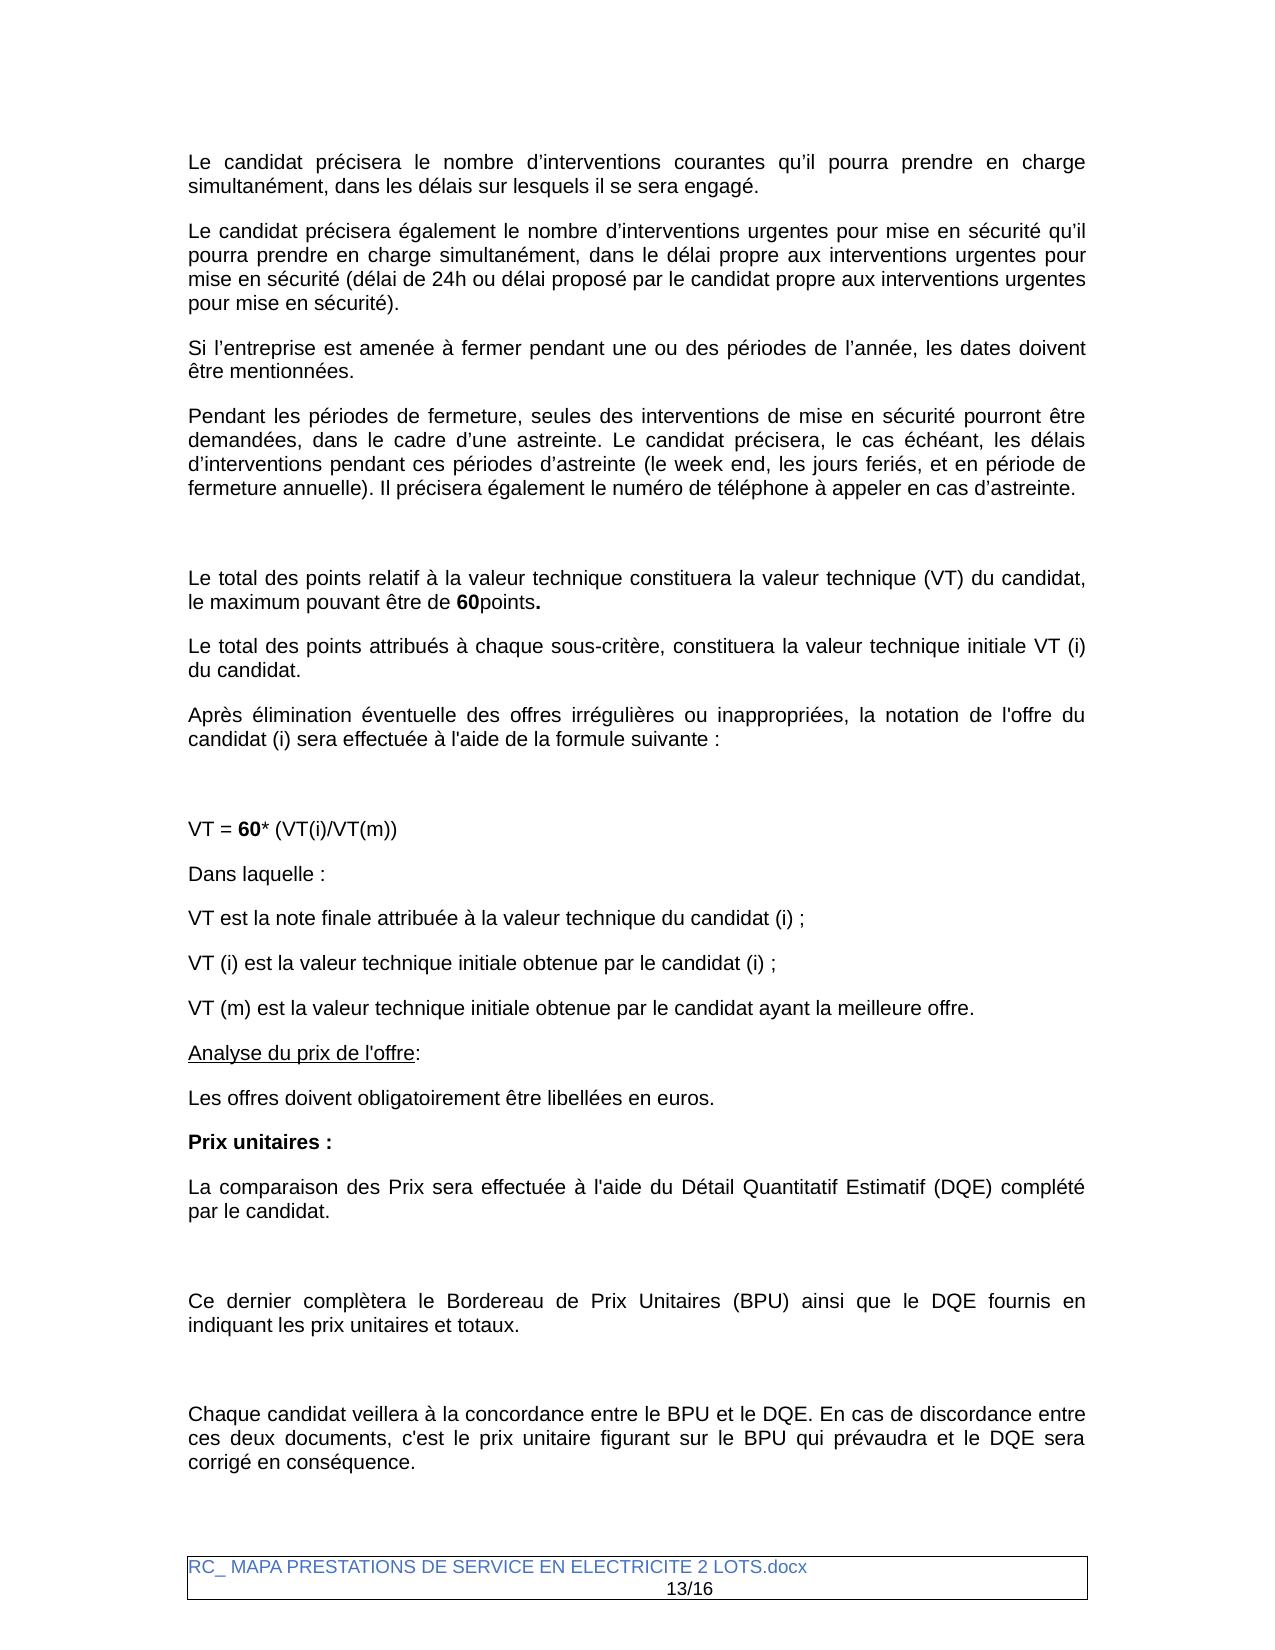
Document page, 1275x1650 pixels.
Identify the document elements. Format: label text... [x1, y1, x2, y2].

text Le total des points attribués à chaque sous-critère, constituera la valeur technique initiale VT (i) du candidat. [188, 634, 1087, 682]
text Chaque candidat veillera à la concordance entre le BPU et le DQE. En cas de discordance entre ces deux documents, c'est le prix unitaire figurant sur le BPU qui prévaudra et le DQE sera corrigé en conséquence. [188, 1402, 1087, 1474]
text Le total des points relatif à la valeur technique constituera la valeur technique (VT) du candidat, le maximum pouvant être de 60points. [188, 566, 1087, 613]
text Dans laquelle : [188, 861, 1087, 885]
text Analyse du prix de l'offre: [188, 1041, 1087, 1064]
text VT (i) est la valeur technique initiale obtenue par le candidat (i) ; [188, 951, 1087, 975]
text La comparaison des Prix sera effectuée à l'aide du Détail Quantitatif Estimatif (DQE) complété par le candidat. [188, 1175, 1087, 1223]
text Pendant les périodes de fermeture, seules des interventions de mise en sécurité pourront être demandées, dans le cadre d’une astreinte. Le candidat précisera, le cas échéant, les délais d’interventions pendant ces périodes d’astreinte (le week end, les jours feriés, et en période de fermeture annuelle). Il précisera également le numéro de téléphone à appeler en cas d’astreinte. [188, 404, 1087, 500]
text Les offres doivent obligatoirement être libellées en euros. [188, 1085, 1087, 1109]
text Le candidat précisera également le nombre d’interventions urgentes pour mise en sécurité qu’il pourra prendre en charge simultanément, dans le délai propre aux interventions urgentes pour mise en sécurité (délai de 24h ou délai proposé par le candidat propre aux interventions urgentes pour mise en sécurité). [188, 219, 1087, 314]
text Le candidat précisera le nombre d’interventions courantes qu’il pourra prendre en charge simultanément, dans les délais sur lesquels il se sera engagé. [188, 150, 1087, 198]
text Après élimination éventuelle des offres irrégulières ou inappropriées, la notation de l'offre du candidat (i) sera effectuée à l'aide de la formule suivante : [188, 703, 1087, 751]
text VT est la note finale attribuée à la valeur technique du candidat (i) ; [188, 906, 1087, 930]
text VT (m) est la valeur technique initiale obtenue par le candidat ayant la meilleure offre. [188, 996, 1087, 1020]
text Prix unitaires : [188, 1130, 1087, 1154]
text Si l’entreprise est amenée à fermer pendant une ou des périodes de l’année, les dates doivent être mentionnées. [188, 335, 1087, 383]
text VT = 60* (VT(i)/VT(m)) [188, 817, 1087, 841]
text Ce dernier complètera le Bordereau de Prix Unitaires (BPU) ainsi que le DQE fournis en indiquant les prix unitaires et totaux. [188, 1288, 1087, 1336]
